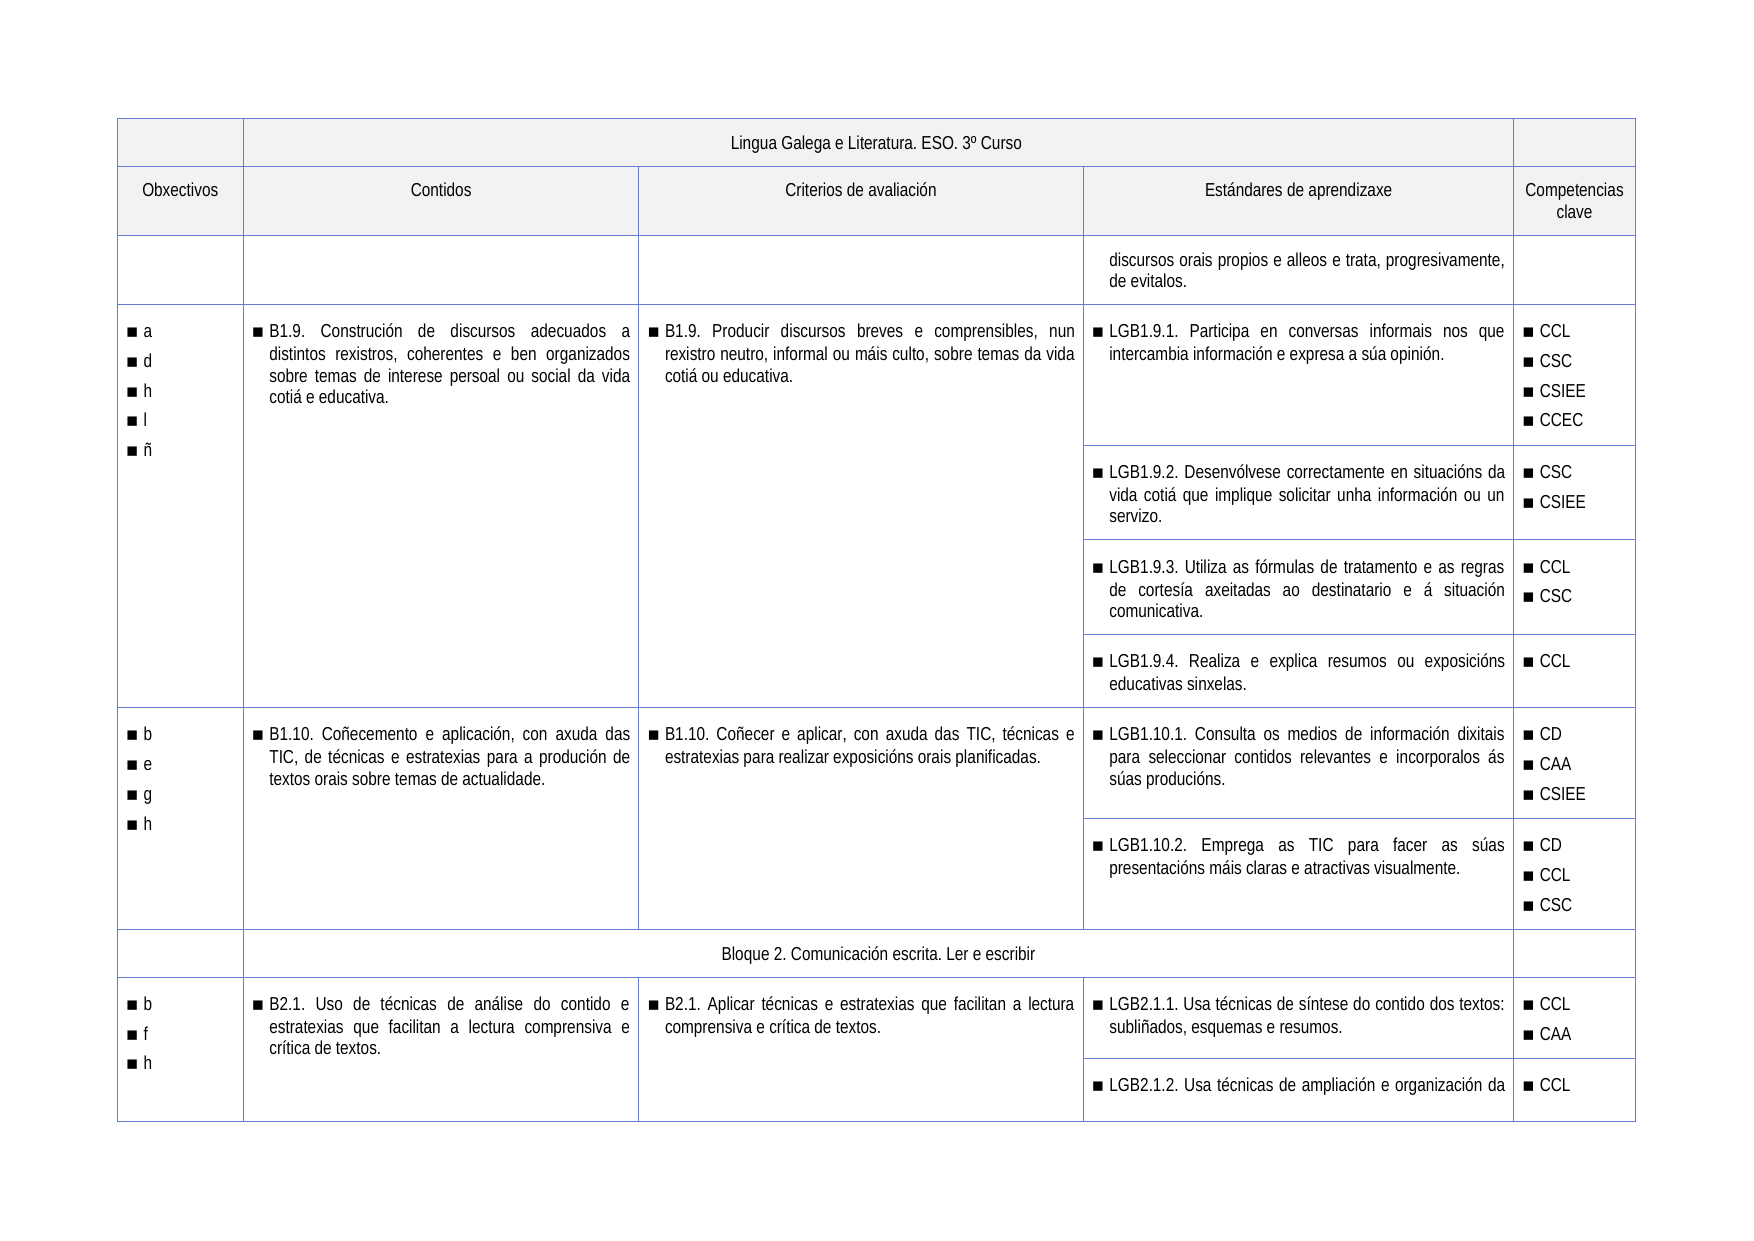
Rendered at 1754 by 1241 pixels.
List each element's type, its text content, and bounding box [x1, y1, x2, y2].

table_header [118, 119, 243, 166]
table_cell B1.10. Coñecemento e aplicación, con axuda das TIC, de técnicas e estratexias para a produción de textos orais sobre temas de actualidade. [244, 708, 638, 929]
table_cell B2.1. Uso de técnicas de análise do contido e estratexias que facilitan a lectura comprensiva e crítica de textos. [244, 978, 638, 1121]
table_cell B1.10. Coñecer e aplicar, con axuda das TIC, técnicas e estratexias para realizar exposicións orais planificadas. [639, 708, 1083, 929]
table_cell b e g h [118, 708, 243, 929]
table_cell Estándares de aprendizaxe [1084, 167, 1513, 235]
table_cell CD CCL CSC [1514, 819, 1635, 929]
table_cell CD CAA CSIEE [1514, 708, 1635, 818]
table_cell [639, 236, 1083, 304]
table_cell CCL [1514, 635, 1635, 707]
table_cell CCL CSC [1514, 540, 1635, 634]
table_cell [244, 236, 638, 304]
table_cell B1.9. Producir discursos breves e comprensibles, nun rexistro neutro, informal ou máis culto, sobre temas da vida cotiá ou educativa. [639, 305, 1083, 707]
table_cell a d h l ñ [118, 305, 243, 707]
table_header Lingua Galega e Literatura. ESO. 3º Curso [244, 119, 1513, 166]
table_cell [1514, 930, 1635, 977]
table_header [1514, 119, 1635, 166]
table_cell B1.9. Construción de discursos adecuados a distintos rexistros, coherentes e ben organizados sobre temas de interese persoal ou social da vida cotiá e educativa. [244, 305, 638, 707]
table_cell LGB2.1.1. Usa técnicas de síntese do contido dos textos: subliñados, esquemas e resumos. [1084, 978, 1513, 1058]
table_cell CCL CSC CSIEE CCEC [1514, 305, 1635, 445]
table_cell Obxectivos [118, 167, 243, 235]
table_cell CSC CSIEE [1514, 446, 1635, 539]
table_cell discursos orais propios e alleos e trata, progresivamente, de evitalos. [1084, 236, 1513, 304]
table_cell LGB1.10.1. Consulta os medios de información dixitais para seleccionar contidos relevantes e incorporalos ás súas producións. [1084, 708, 1513, 818]
table_cell LGB1.9.3. Utiliza as fórmulas de tratamento e as regras de cortesía axeitadas ao destinatario e á situación comunicativa. [1084, 540, 1513, 634]
table_cell CCL CAA [1514, 1059, 1635, 1121]
table_cell LGB1.9.4. Realiza e explica resumos ou exposicións educativas sinxelas. [1084, 635, 1513, 707]
table_cell LGB2.1.2. Usa técnicas de ampliación e organización da [1084, 1059, 1513, 1121]
table_cell Competencias clave [1514, 167, 1635, 235]
table_cell b f h [118, 978, 243, 1121]
table_cell [1514, 236, 1635, 304]
table_cell [118, 236, 243, 304]
table_cell LGB1.10.2. Emprega as TIC para facer as súas presentacións máis claras e atractivas visualmente. [1084, 819, 1513, 929]
table_cell [118, 930, 243, 977]
table_cell CCL CAA [1514, 978, 1635, 1058]
table_cell Contidos [244, 167, 638, 235]
table_cell LGB1.9.1. Participa en conversas informais nos que intercambia información e expresa a súa opinión. [1084, 305, 1513, 445]
table_cell Criterios de avaliación [639, 167, 1083, 235]
table_cell B2.1. Aplicar técnicas e estratexias que facilitan a lectura comprensiva e crítica de textos. [639, 978, 1083, 1121]
table_cell Bloque 2. Comunicación escrita. Ler e escribir [244, 930, 1513, 977]
table_cell LGB1.9.2. Desenvólvese correctamente en situacións da vida cotiá que implique solicitar unha información ou un servizo. [1084, 446, 1513, 539]
